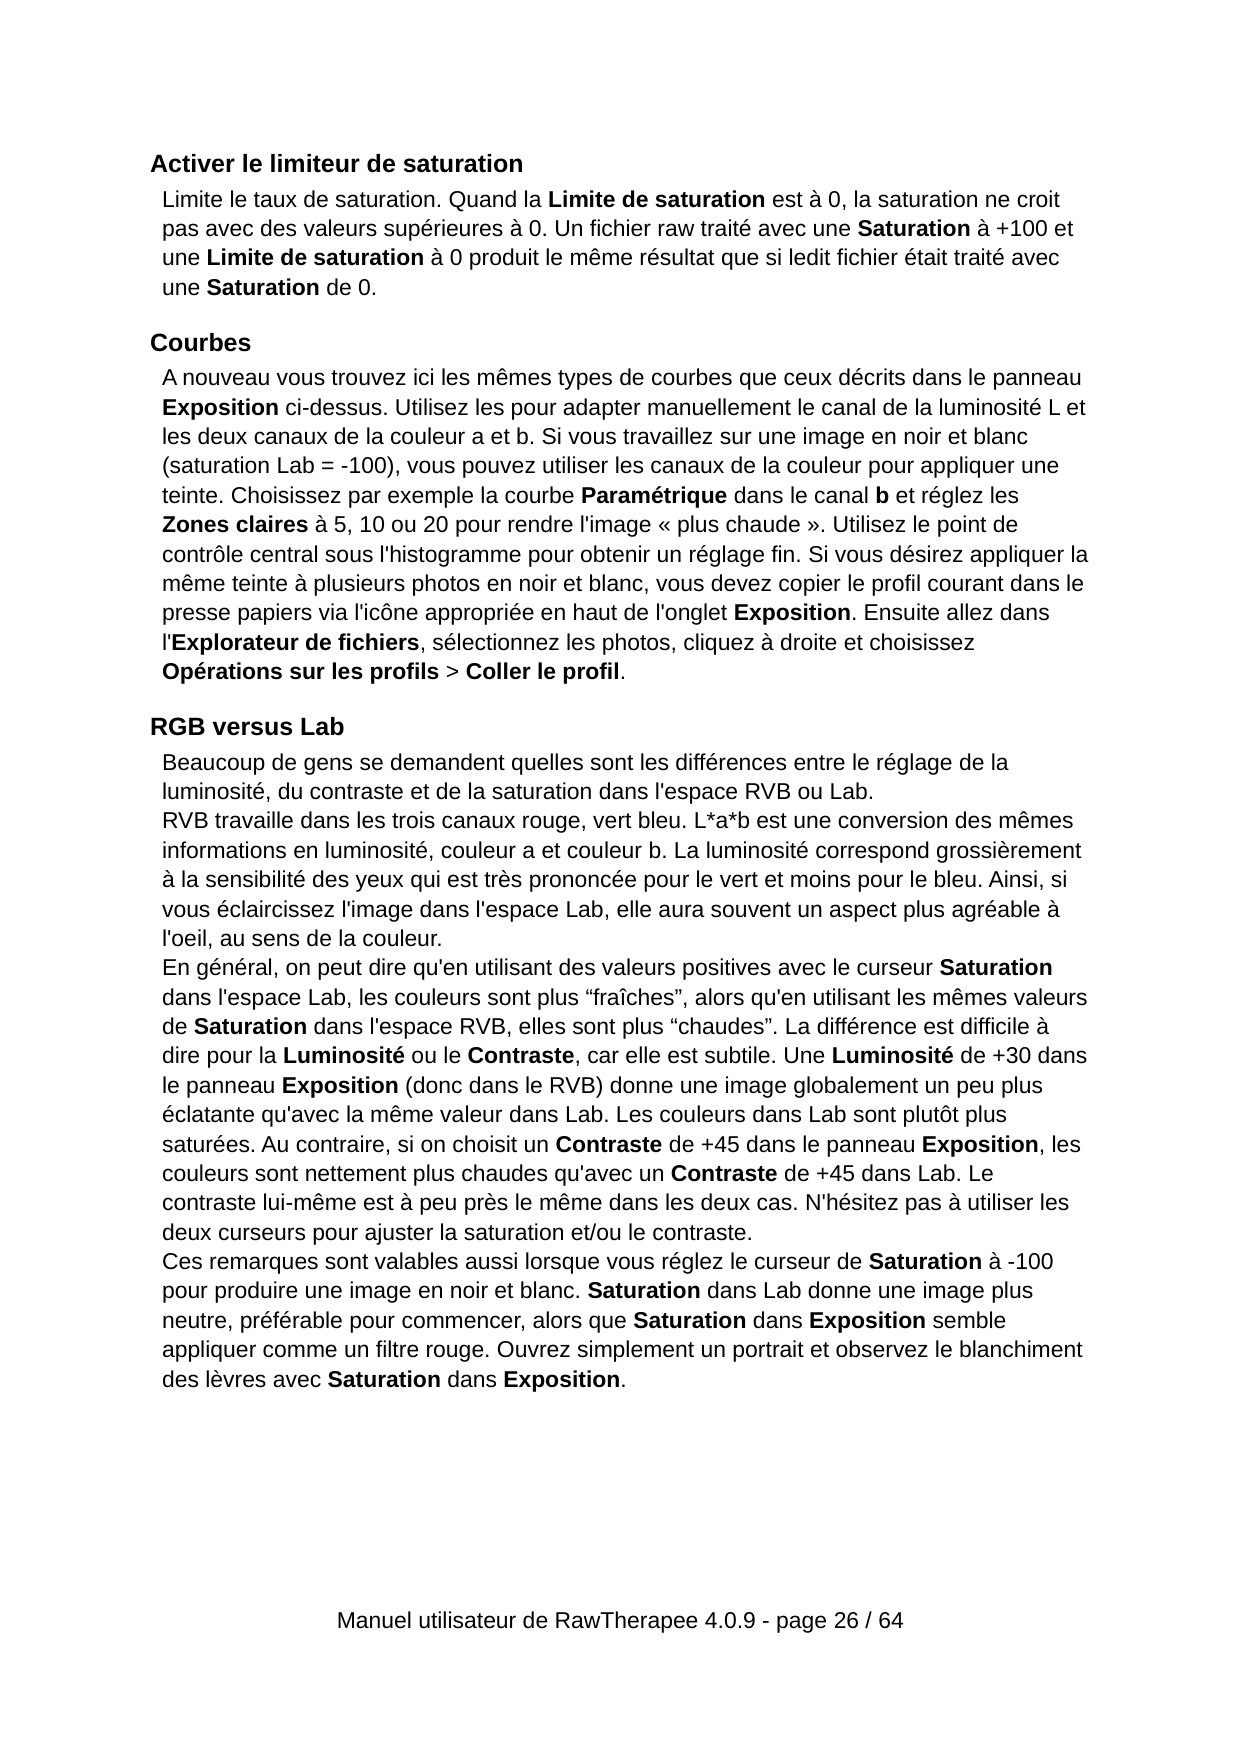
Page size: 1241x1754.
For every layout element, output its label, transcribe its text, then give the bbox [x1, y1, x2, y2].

text Limite le taux de saturation. Quand la Limite de saturation est à 0, la saturation ne croit pas avec des valeurs supérieures à 0. Un fichier raw traité avec une Saturation à +100 et une Limite de saturation à 0 produit le même résultat que si ledit fichier était traité avec une Saturation de 0. [162, 186, 1090, 300]
text RVB travaille dans les trois canaux rouge, vert bleu. L*a*b est une conversion des mêmes informations en luminosité, couleur a et couleur b. La luminosité correspond grossièrement à la sensibilité des yeux qui est très prononcée pour le vert et moins pour le bleu. Ainsi, si vous éclaircissez l'image dans l'espace Lab, elle aura souvent un aspect plus agréable à l'oeil, au sens de la couleur. [162, 808, 1090, 951]
subtitle RGB versus Lab [150, 713, 1090, 741]
text A nouveau vous trouvez ici les mêmes types de courbes que ceux décrits dans le panneau Exposition ci-dessus. Utilisez les pour adapter manuellement le canal de la luminosité L et les deux canaux de la couleur a et b. Si vous travaillez sur une image en noir et blanc (saturation Lab = -100), vous pouvez utiliser les canaux de la couleur pour appliquer une teinte. Choisissez par exemple la courbe Paramétrique dans le canal b et réglez les Zones claires à 5, 10 ou 20 pour rendre l'image « plus chaude ». Utilisez le point de contrôle central sous l'histogramme pour obtenir un réglage fin. Si vous désirez appliquer la même teinte à plusieurs photos en noir et blanc, vous devez copier le profil courant dans le presse papiers via l'icône appropriée en haut de l'onglet Exposition. Ensuite allez dans l'Explorateur de fichiers, sélectionnez les photos, cliquez à droite et choisissez Opérations sur les profils > Coller le profil. [162, 365, 1090, 684]
subtitle Activer le limiteur de saturation [150, 150, 1090, 178]
text En général, on peut dire qu'en utilisant des valeurs positives avec le curseur Saturation dans l'espace Lab, les couleurs sont plus “fraîches”, alors qu'en utilisant les mêmes valeurs de Saturation dans l'espace RVB, elles sont plus “chaudes”. La différence est difficile à dire pour la Luminosité ou le Contraste, car elle est subtile. Une Luminosité de +30 dans le panneau Exposition (donc dans le RVB) donne une image globalement un peu plus éclatante qu'avec la même valeur dans Lab. Les couleurs dans Lab sont plutôt plus saturées. Au contraire, si on choisit un Contraste de +45 dans le panneau Exposition, les couleurs sont nettement plus chaudes qu'avec un Contraste de +45 dans Lab. Le contraste lui-même est à peu près le même dans les deux cas. N'hésitez pas à utiliser les deux curseurs pour ajuster la saturation et/ou le contraste. [162, 955, 1090, 1245]
text Beaucoup de gens se demandent quelles sont les différences entre le réglage de la luminosité, du contraste et de la saturation dans l'espace RVB ou Lab. [162, 749, 1090, 804]
subtitle Courbes [150, 329, 1090, 357]
text Ces remarques sont valables aussi lorsque vous réglez le curseur de Saturation à -100 pour produire une image en noir et blanc. Saturation dans Lab donne une image plus neutre, préférable pour commencer, alors que Saturation dans Exposition semble appliquer comme un filtre rouge. Ouvrez simplement un portrait et observez le blanchiment des lèvres avec Saturation dans Exposition. [162, 1249, 1090, 1392]
